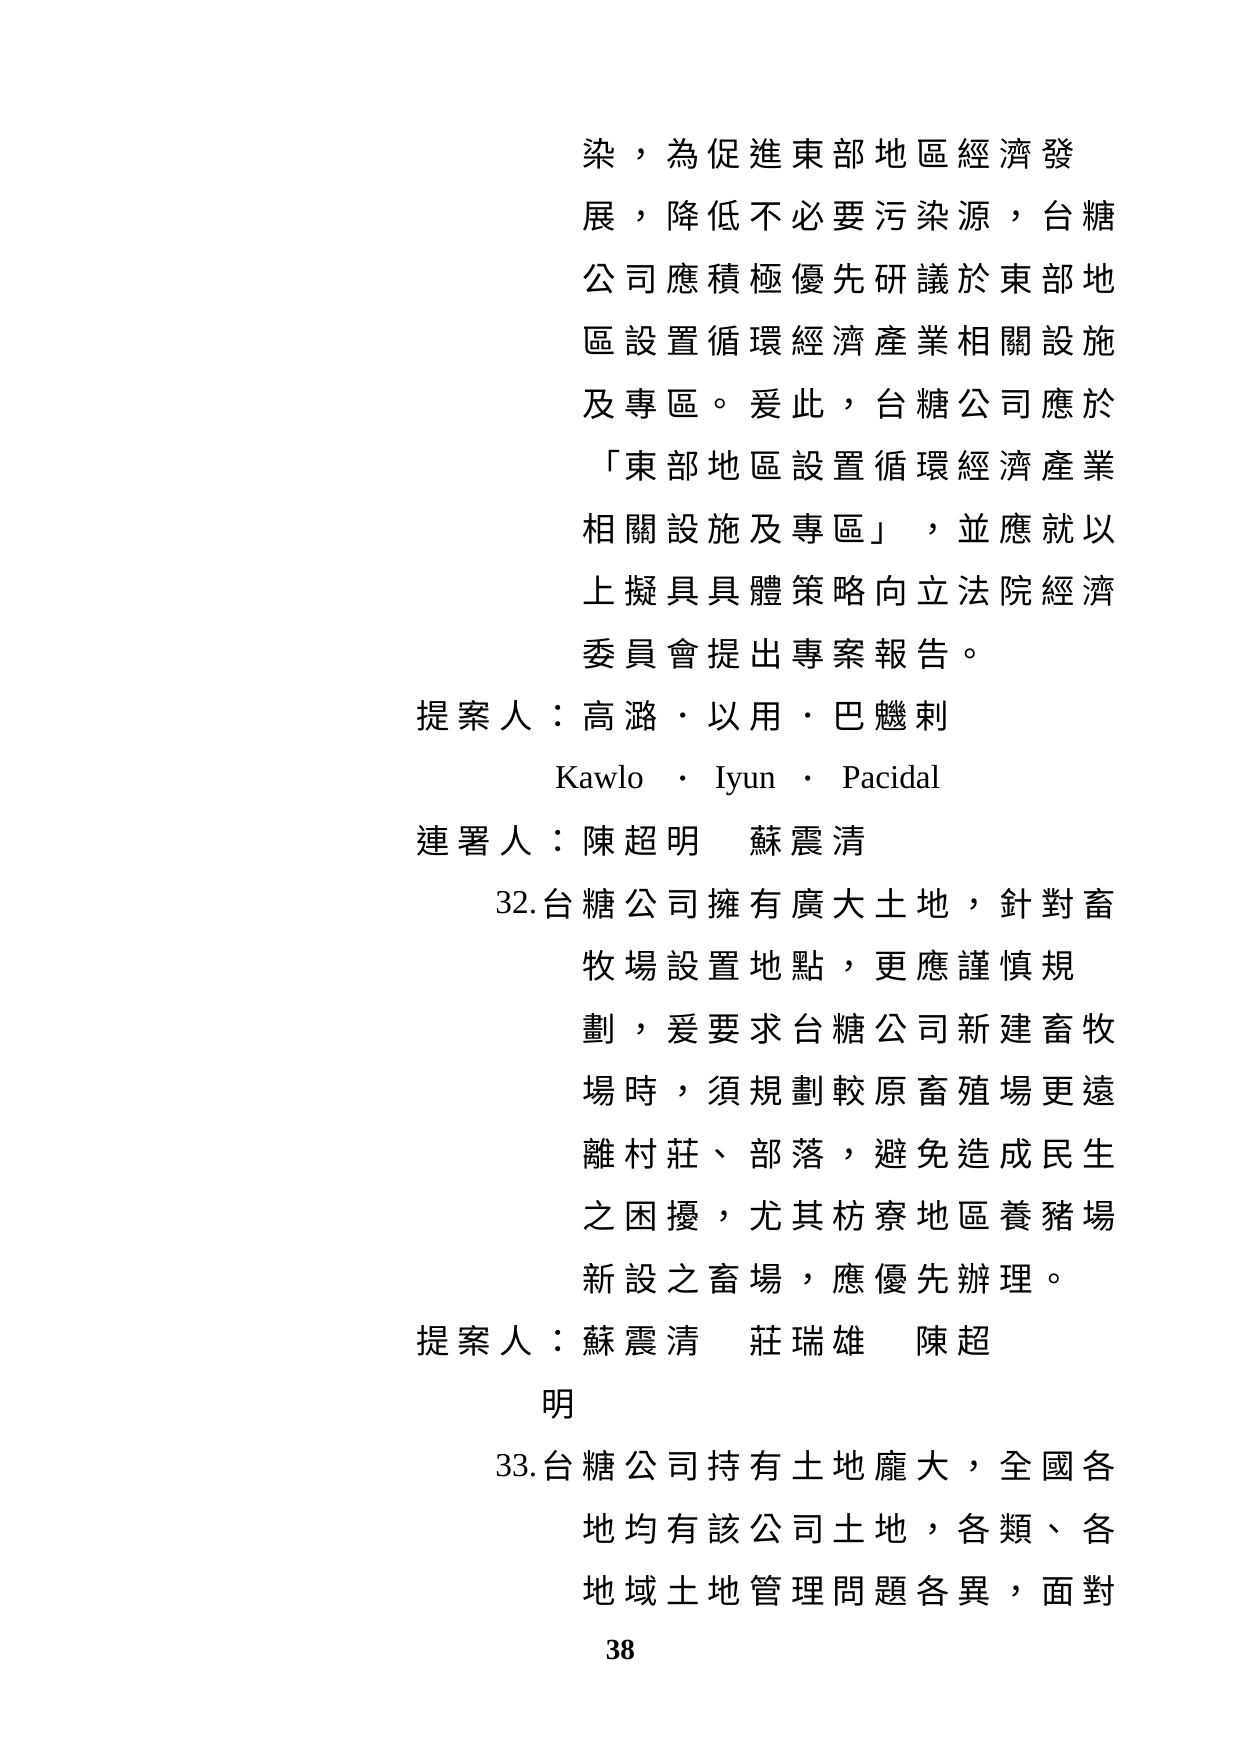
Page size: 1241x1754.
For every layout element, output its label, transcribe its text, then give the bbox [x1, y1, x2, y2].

text 提案人：高潞．以用．巴魕剌 Kawlo．Iyun．Pacidal [397, 673, 1016, 798]
list 染，為促進東部地區經濟發展，降低不必要污染源，台糖公司應積極優先研議於東部地區設置循環經濟產業相關設施及專區。爰此，台糖公司應於「東部地區設置循環經濟產業相關設施及專區」，並應就以上擬具具體策略向立法院經濟委員會提出專案報告。 [462, 110, 1120, 673]
text 連署人：陳超明 蘇震清 [397, 798, 1016, 860]
list 台糖公司擁有廣大土地，針對畜牧場設置地點，更應謹慎規劃，爰要求台糖公司新建畜牧場時，須規劃較原畜殖場更遠離村莊、部落，避免造成民生之困擾，尤其枋寮地區養豬場新設之畜場，應優先辦理。 [462, 860, 1120, 1298]
list 台糖公司持有土地龐大，全國各地均有該公司土地，各類、各地域土地管理問題各異，面對 [462, 1423, 1120, 1610]
text 提案人：蘇震清 莊瑞雄 陳超明 [397, 1298, 1016, 1423]
